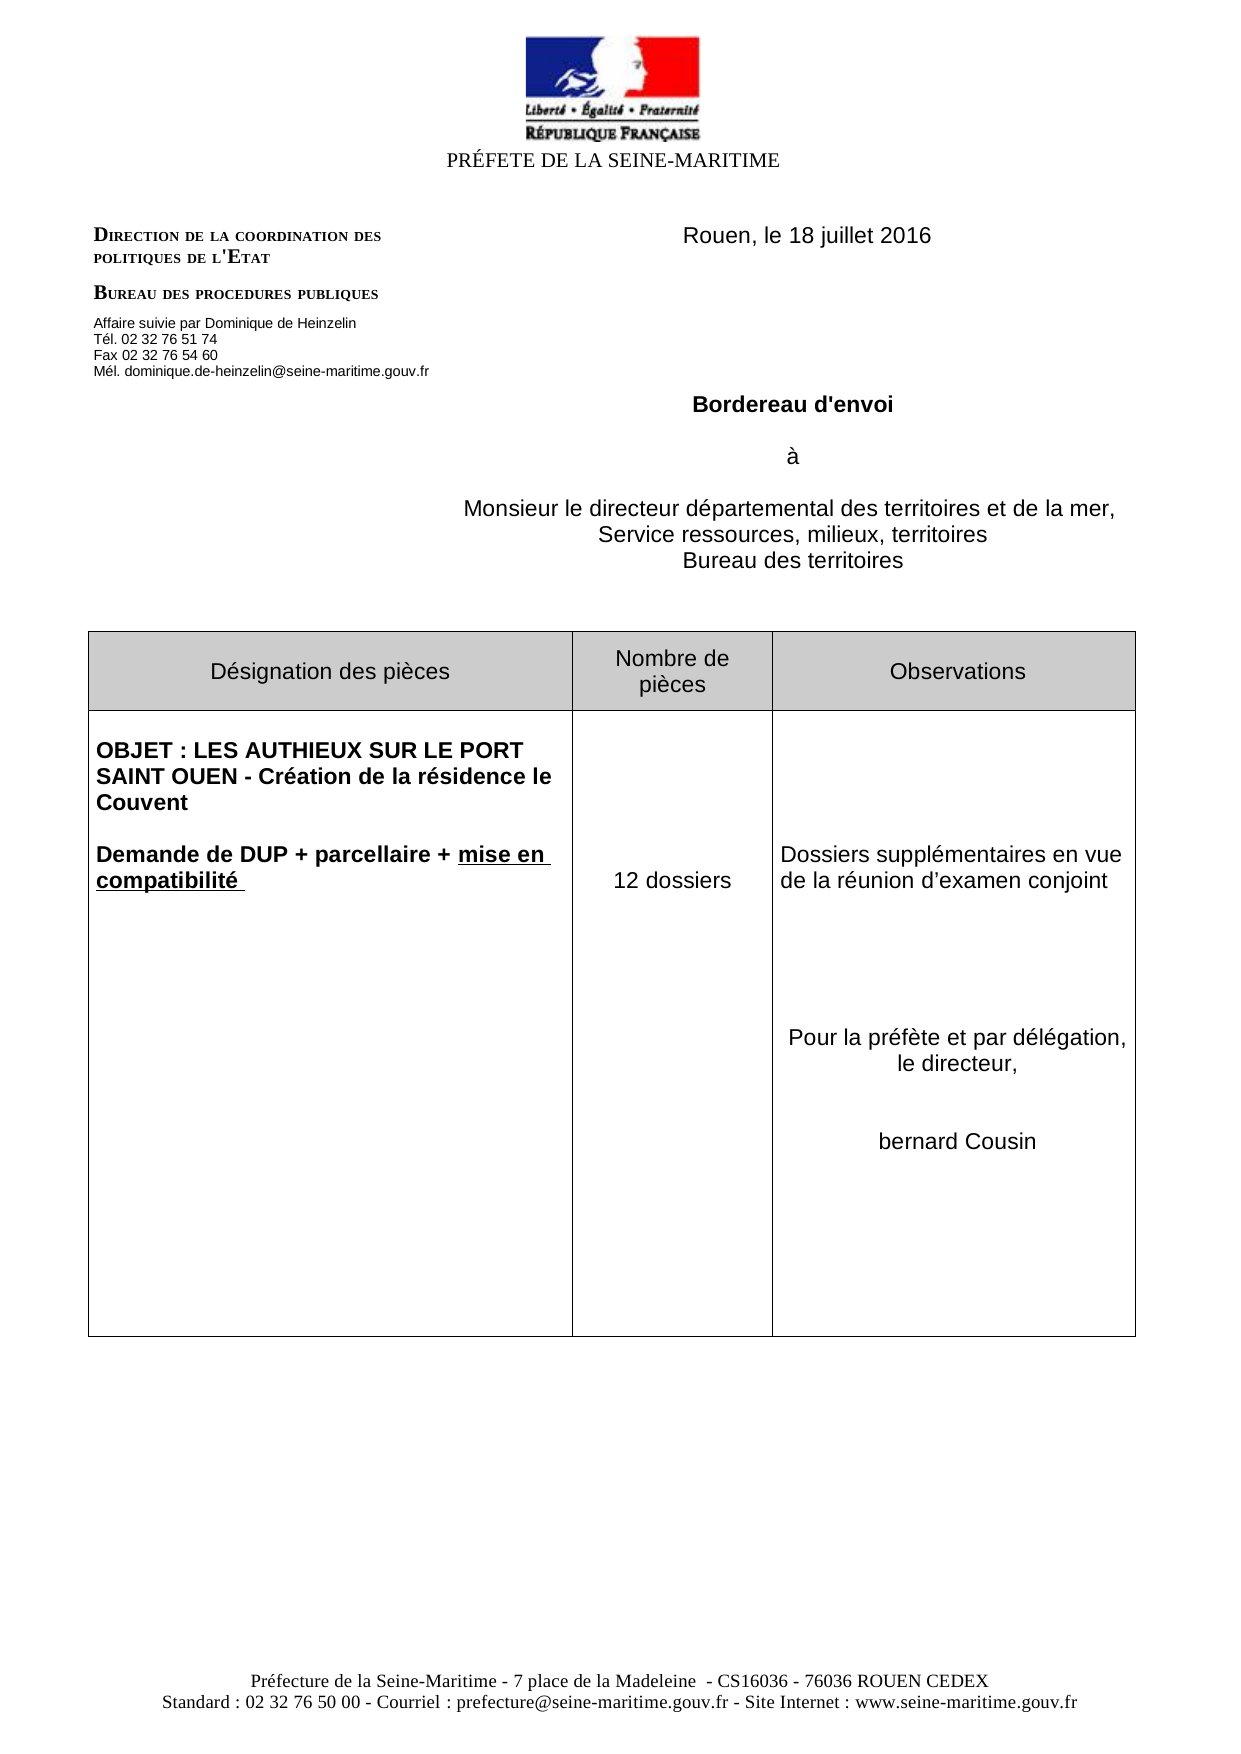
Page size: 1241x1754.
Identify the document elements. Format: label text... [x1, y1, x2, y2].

table_header PRÉFETE DE LA SEINE-MARITIME [88, 35, 1139, 217]
table_cell Dossiers supplémentaires en vue de la réunion d’examen conjoint Pour la préfète et par délégation, le directeur, bernard Cousin [773, 711, 1135, 1336]
table_cell Affaire suivie par Dominique de Heinzelin Tél. 02 32 76 51 74 Fax 02 32 76 54 60 Mél. dominique.de-heinzelin@seine-maritime.gouv.fr [88, 310, 1139, 385]
table_header Observations [773, 632, 1135, 710]
table_header Nombre de pièces [573, 632, 772, 710]
picture [525, 35, 701, 142]
table_cell OBJET : LES AUTHIEUX SUR LE PORT SAINT OUEN - Création de la résidence le Couvent Demande de DUP + parcellaire + mise en compatibilité [89, 711, 572, 1336]
table_cell Direction de la coordination des politiques de l'Etat Bureau des procedures publiques [88, 217, 444, 310]
table_cell Bordereau d'envoi à Monsieur le directeur départemental des territoires et de la mer, Service ressources, milieux, territoires Bureau des territoires [441, 385, 1139, 605]
table_cell 12 dossiers [573, 711, 772, 1336]
table_cell Rouen, le 18 juillet 2016 [444, 217, 1139, 310]
table_header Désignation des pièces [89, 632, 572, 710]
table_cell [88, 385, 441, 605]
